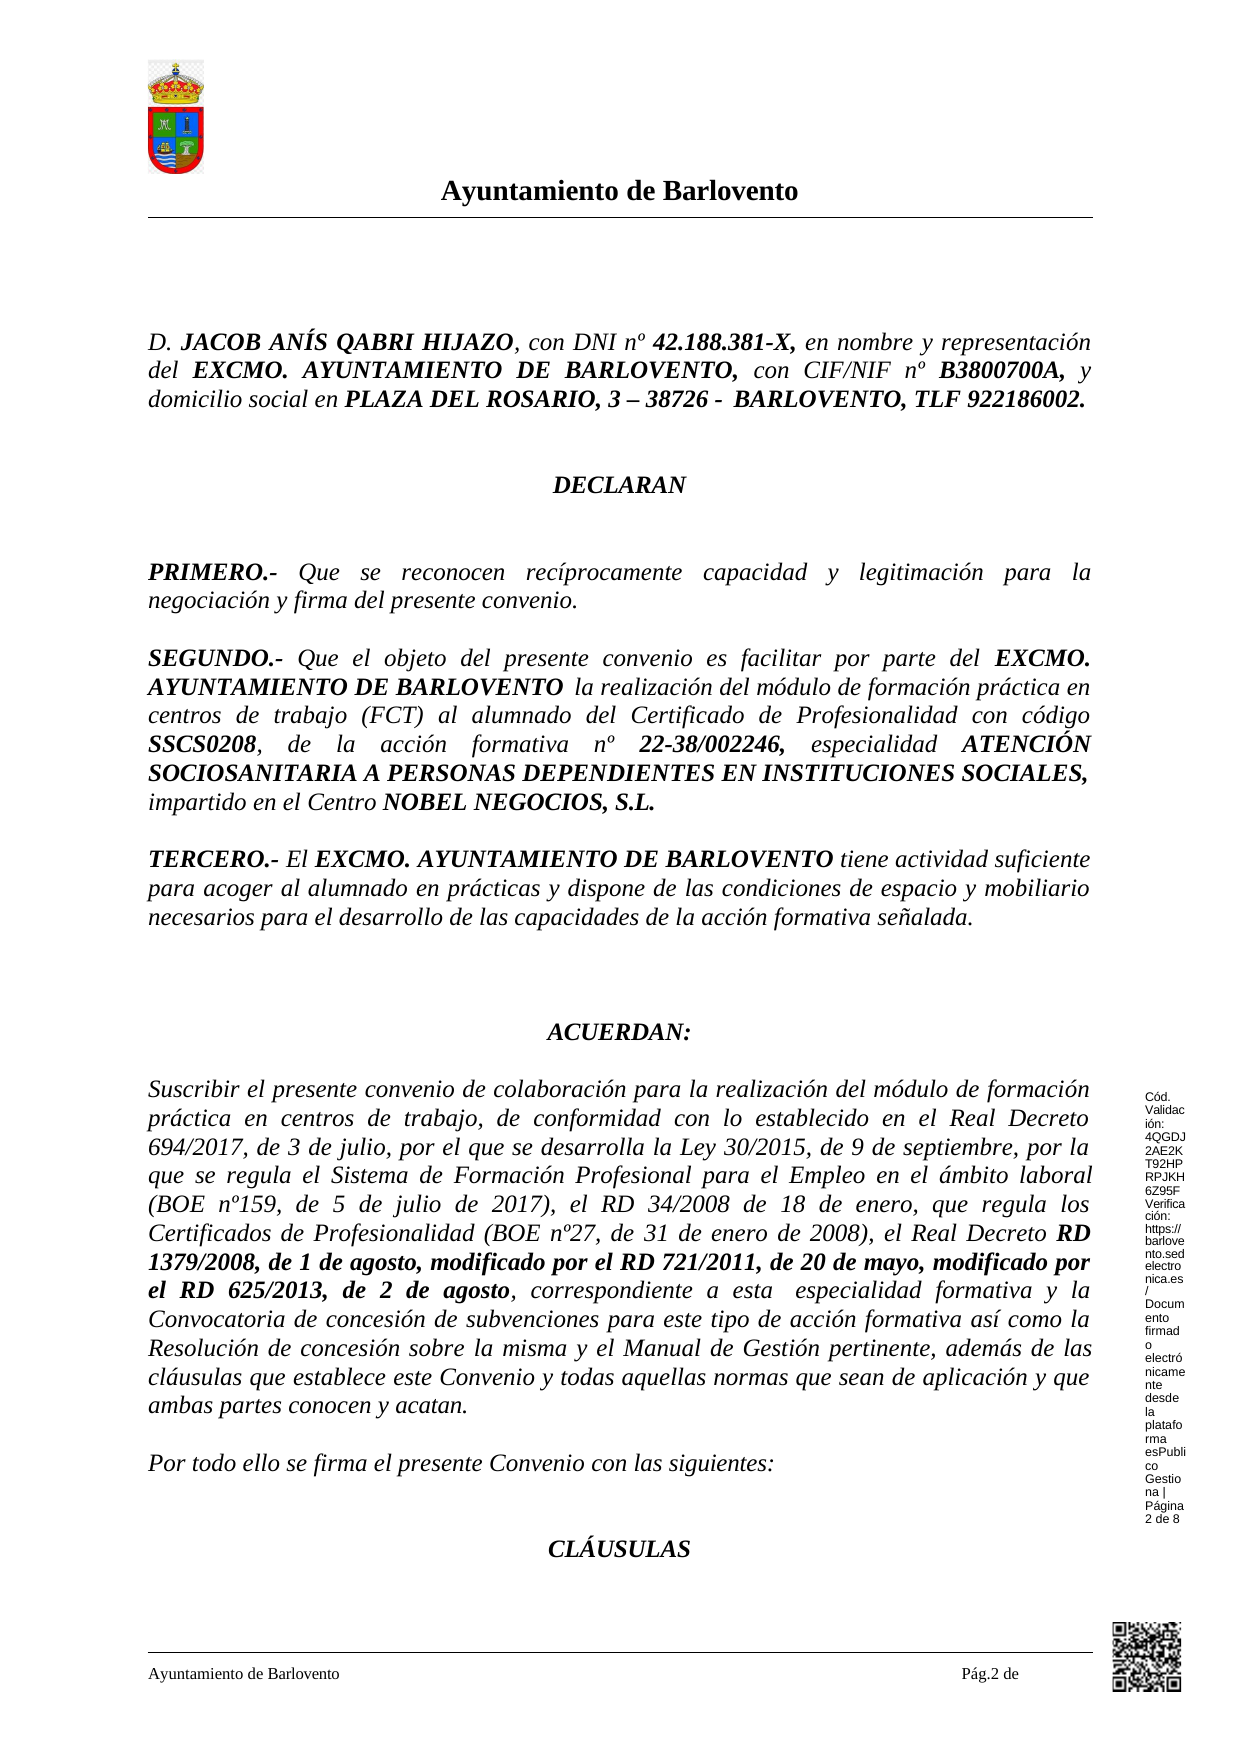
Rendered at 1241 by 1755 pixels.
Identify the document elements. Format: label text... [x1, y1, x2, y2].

text Por todo ello se firma el presente Convenio con las siguientes: [148, 1448, 1105, 1477]
subtitle CLÁUSULAS [136, 1534, 1105, 1563]
subtitle ACUERDAN: [136, 1017, 1105, 1045]
text Cód. Validación: 4QGDJ2AE2KT92HPRPJKH6Z95F [1145, 1091, 1186, 1198]
subtitle DECLARAN [136, 470, 1105, 499]
text Verificación: https://barlovento.sedelectronica.es/ [1145, 1198, 1186, 1298]
text Documento firmado electrónicamente desde la plataforma esPublico Gestiona | Página 2 de 8 [1145, 1298, 1186, 1526]
text D. JACOB ANÍS QABRI HIJAZO, con DNI nº 42.188.381-X, en nombre y representación del EXCMO. AYUNTAMIENTO DE BARLOVENTO, con CIF/NIF nº B3800700A, y domicilio social en PLAZA DEL ROSARIO, 3 – 38726 - BARLOVENTO, TLF 922186002. [148, 327, 1093, 413]
text SEGUNDO.- Que el objeto del presente convenio es facilitar por parte del EXCMO. AYUNTAMIENTO DE BARLOVENTO la realización del módulo de formación práctica en centros de trabajo (FCT) al alumnado del Certificado de Profesionalidad con código SSCS0208, de la acción formativa nº 22-38/002246, especialidad ATENCIÓN SOCIOSANITARIA A PERSONAS DEPENDIENTES EN INSTITUCIONES SOCIALES, [148, 643, 1093, 787]
text impartido en el Centro NOBEL NEGOCIOS, S.L. [148, 787, 1105, 815]
text TERCERO.- El EXCMO. AYUNTAMIENTO DE BARLOVENTO tiene actividad suficiente para acoger al alumnado en prácticas y dispone de las condiciones de espacio y mobiliario necesarios para el desarrollo de las capacidades de la acción formativa señalada. [148, 844, 1093, 930]
text PRIMERO.- Que se reconocen recíprocamente capacidad y legitimación para la negociación y firma del presente convenio. [148, 557, 1092, 614]
text Suscribir el presente convenio de colaboración para la realización del módulo de formación práctica en centros de trabajo, de conformidad con lo establecido en el Real Decreto 694/2017, de 3 de julio, por el que se desarrolla la Ley 30/2015, de 9 de septiembre, por la que se regula el Sistema de Formación Profesional para el Empleo en el ámbito laboral (BOE nº159, de 5 de julio de 2017), el RD 34/2008 de 18 de enero, que regula los Certificados de Profesionalidad (BOE nº27, de 31 de enero de 2008), el Real Decreto RD 1379/2008, de 1 de agosto, modificado por el RD 721/2011, de 20 de mayo, modificado por el RD 625/2013, de 2 de agosto, correspondiente a esta especialidad formativa y la Convocatoria de concesión de subvenciones para este tipo de acción formativa así como la Resolución de concesión sobre la misma y el Manual de Gestión pertinente, además de las cláusulas que establece este Convenio y todas aquellas normas que sean de aplicación y que ambas partes conocen y acatan. [148, 1074, 1093, 1419]
